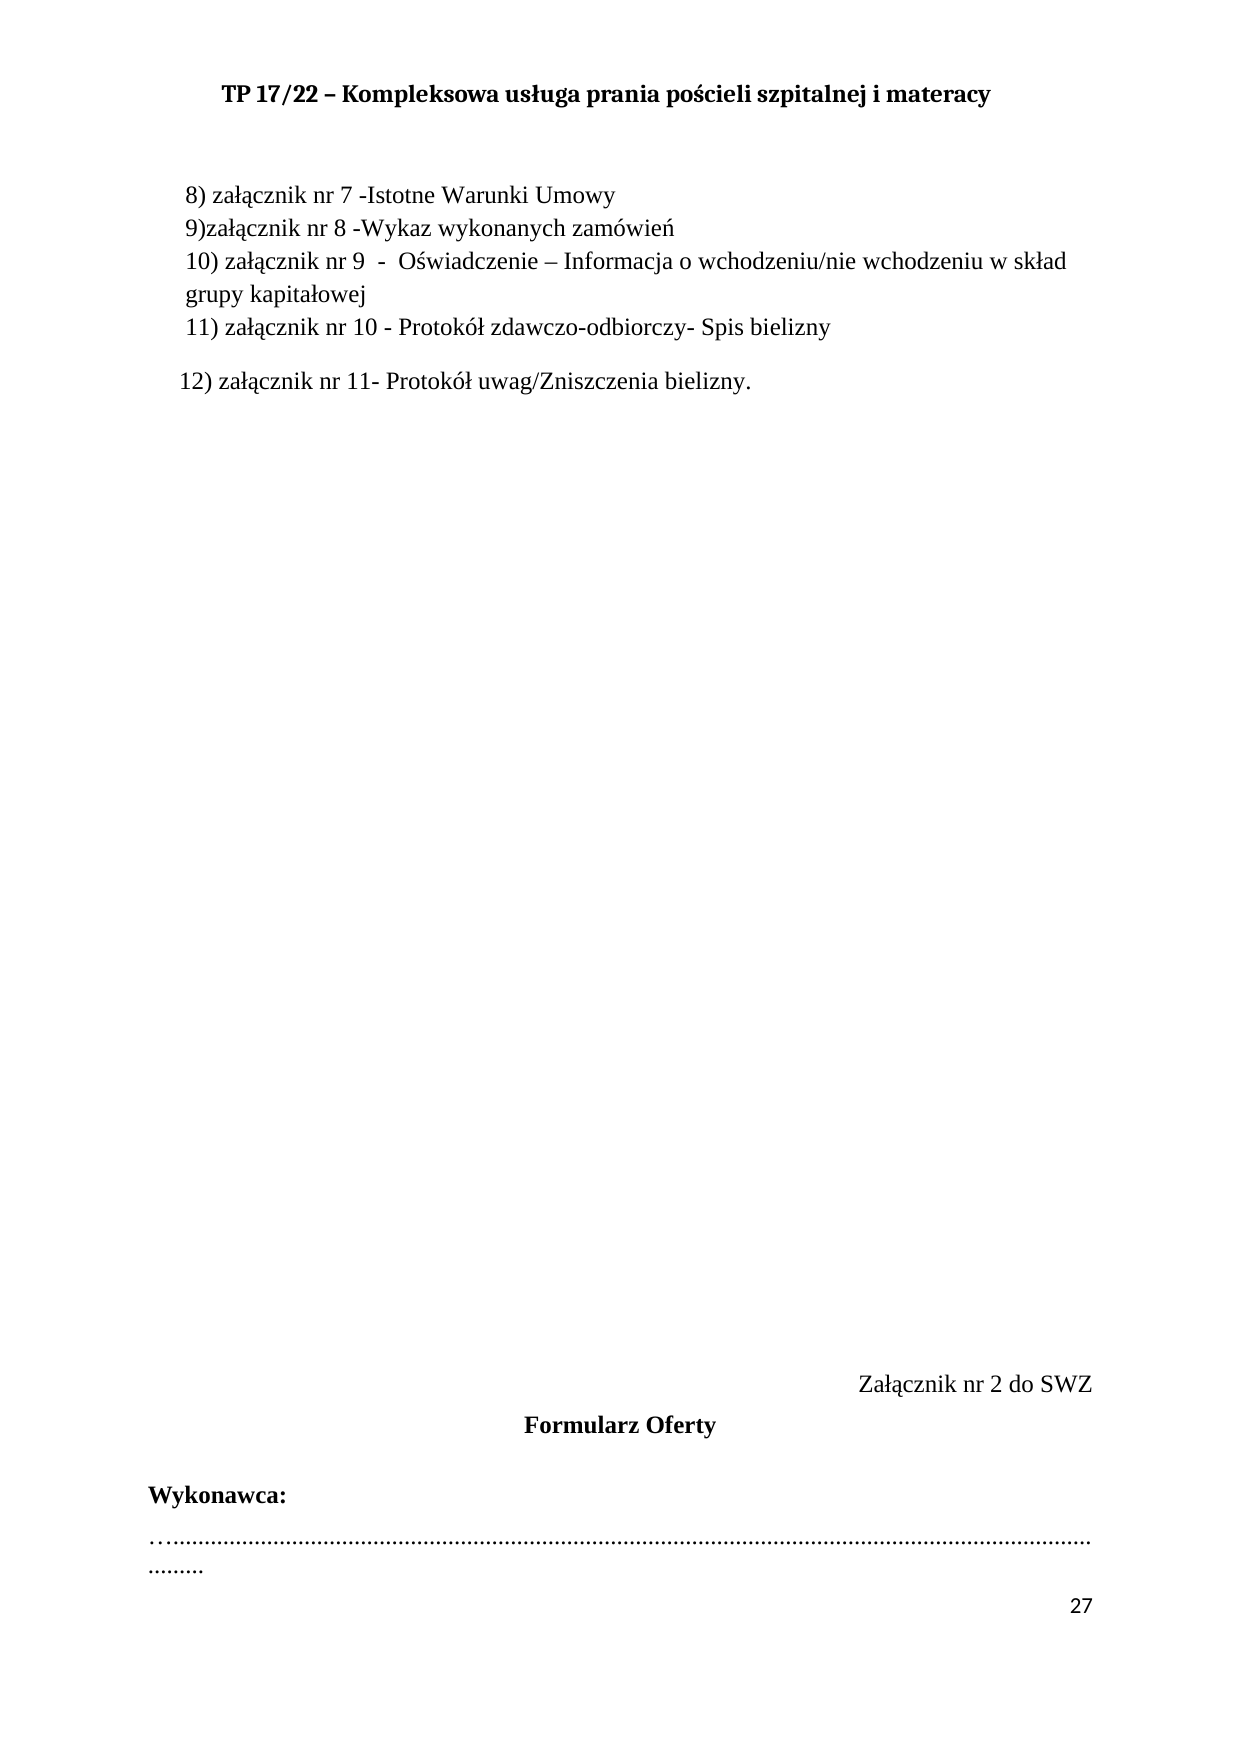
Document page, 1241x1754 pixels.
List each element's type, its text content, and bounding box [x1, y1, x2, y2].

text 12) załącznik nr 11- Protokół uwag/Zniszczenia bielizny. [148, 366, 1093, 428]
text …............................................................................................................................................................ [148, 1521, 1093, 1579]
text Formularz Oferty [148, 1410, 1093, 1467]
text 8) załącznik nr 7 -Istotne Warunki Umowy 9)załącznik nr 8 -Wykaz wykonanych zamówień 10) załącznik nr 9 - Oświadczenie – Informacja o wchodzeniu/nie wchodzeniu w skład grupy kapitałowej 11) załącznik nr 10 - Protokół zdawczo-odbiorczy- Spis bielizny [185, 180, 1093, 341]
text Wykonawca: [148, 1480, 1093, 1509]
text Załącznik nr 2 do SWZ [148, 1369, 1093, 1397]
